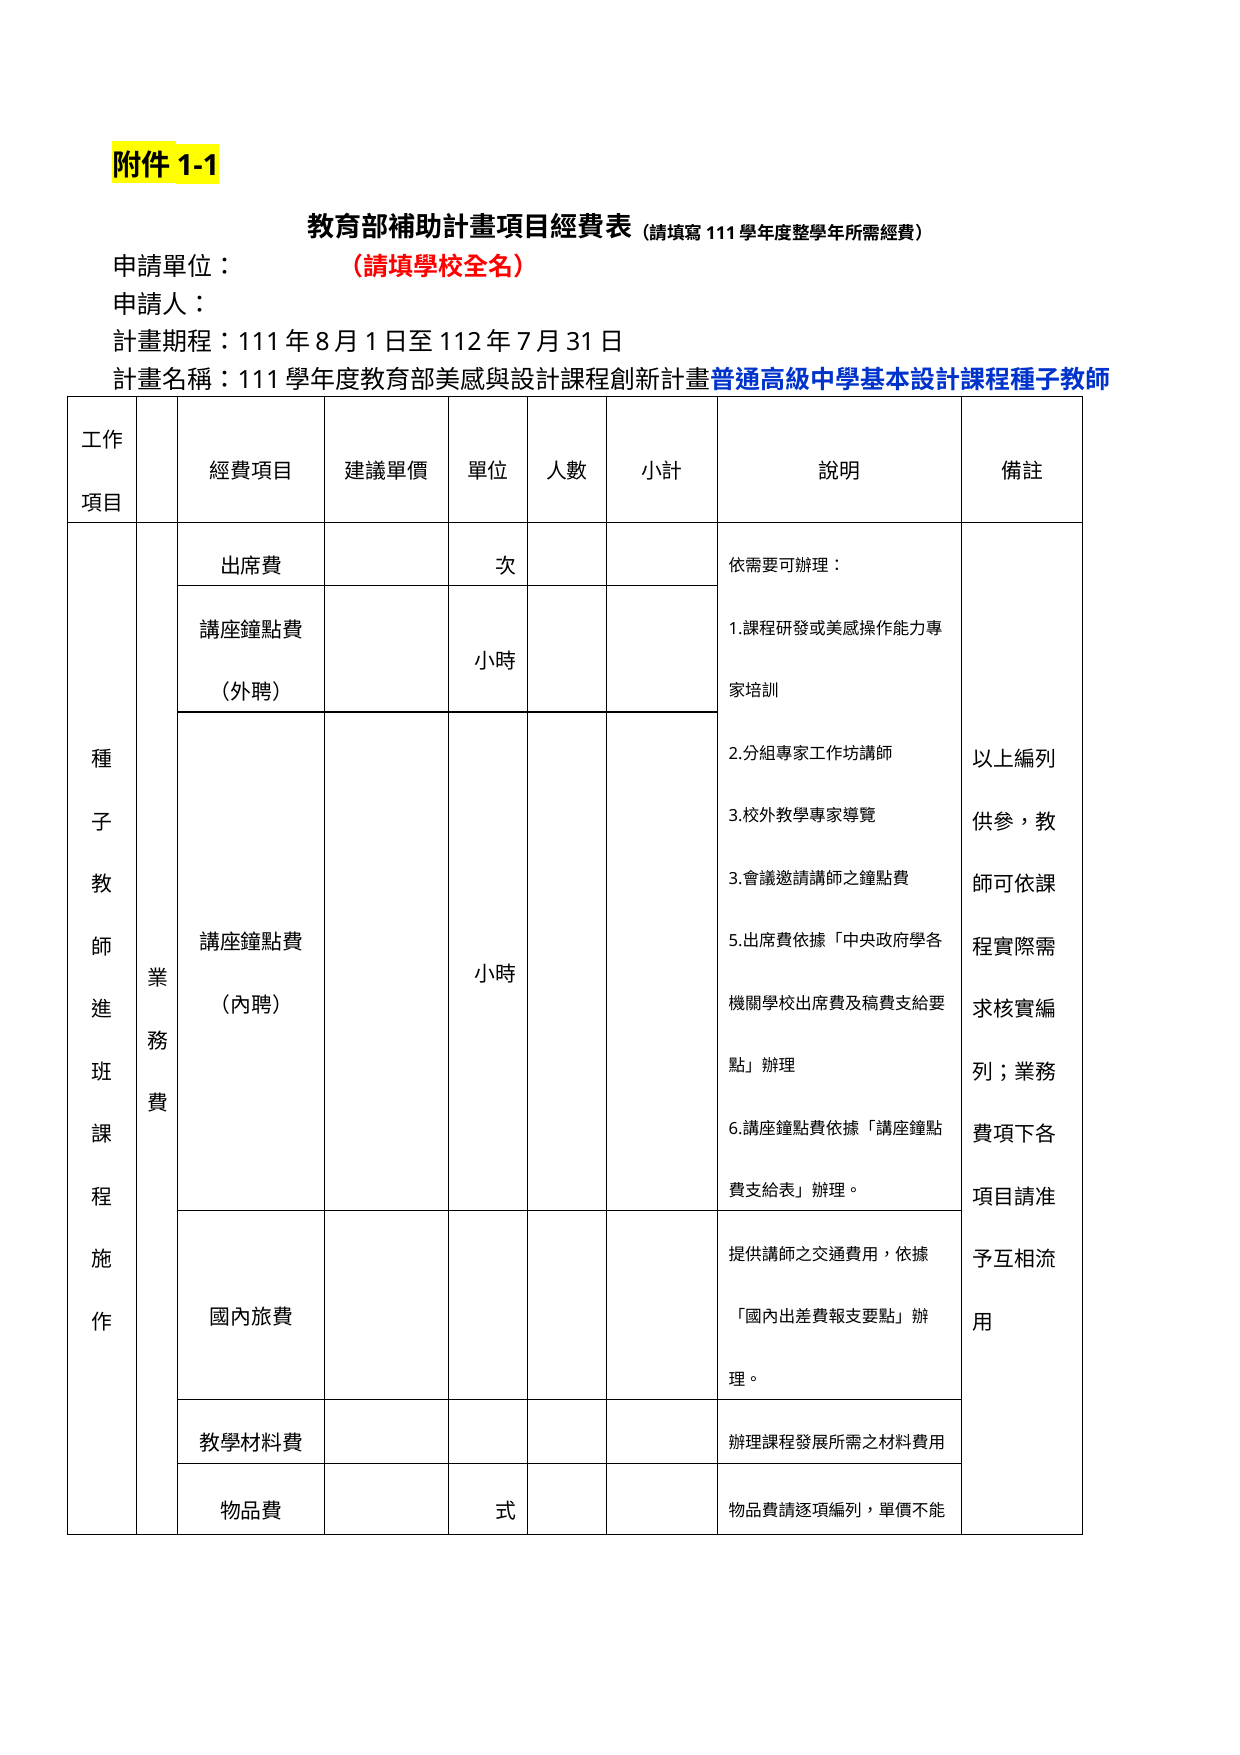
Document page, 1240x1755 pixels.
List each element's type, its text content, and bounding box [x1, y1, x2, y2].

table_cell 教學材料費 [178, 1400, 324, 1462]
table_cell [607, 586, 717, 711]
table_cell 辦理課程發展所需之材料費用 [718, 1400, 961, 1462]
table_cell [607, 523, 717, 585]
table_cell 依需要可辦理： 1.課程研發或美感操作能力專家培訓 2.分組專家工作坊講師 3.校外教學專家導覽 3.會議邀請講師之鐘點費 5.出席費依據「中央政府學各機關學校出席費及稿費支給要點」辦理 6.講座鐘點費依據「講座鐘點費支給表」辦理。 [718, 523, 961, 1210]
text 計畫期程：111年8月1日至112年7月31日 [112, 321, 1127, 358]
table_cell [449, 1211, 527, 1399]
table_cell 國內旅費 [178, 1211, 324, 1399]
table_cell 種 子 教 師 進 班 課 程 施 作 [68, 523, 136, 1534]
table_header 工作項目 [68, 397, 136, 522]
table_cell 小時 [449, 586, 527, 711]
table_cell [325, 713, 448, 1210]
table_header 小計 [607, 397, 717, 522]
table_cell 式 [449, 1464, 527, 1534]
table_header 單位 [449, 397, 527, 522]
table_cell [528, 586, 606, 711]
text 附件1-1 [112, 121, 1127, 183]
table_cell [528, 523, 606, 585]
table_header 備註 [962, 397, 1082, 522]
table_cell [325, 1211, 448, 1399]
table_header 人數 [528, 397, 606, 522]
table_cell [325, 523, 448, 585]
table_header 經費項目 [178, 397, 324, 522]
table_cell [528, 1400, 606, 1462]
table_cell 業務費 [137, 523, 177, 1534]
text 計畫名稱：111學年度教育部美感與設計課程創新計畫普通高級中學基本設計課程種子教師 [112, 358, 1127, 396]
table_cell [528, 1211, 606, 1399]
text 申請單位： （請填學校全名） [112, 246, 1127, 283]
table_cell [607, 1211, 717, 1399]
table_header [137, 397, 177, 522]
table_cell [607, 1464, 717, 1534]
table_header 建議單價 [325, 397, 448, 522]
table_cell 以上編列供參，教師可依課程實際需求核實編列；業務費項下各項目請准予互相流用 [962, 523, 1082, 1534]
table_cell 講座鐘點費（內聘） [178, 713, 324, 1210]
table_cell [528, 1464, 606, 1534]
table_cell [607, 1400, 717, 1462]
table_cell [325, 1400, 448, 1462]
text 教育部補助計畫項目經費表（請填寫111學年度整學年所需經費） [112, 183, 1127, 246]
table_cell 物品費 [178, 1464, 324, 1534]
table_cell [325, 1464, 448, 1534]
table_cell 提供講師之交通費用，依據「國內出差費報支要點」辦理。 [718, 1211, 961, 1399]
table_cell 講座鐘點費（外聘） [178, 586, 324, 711]
table_cell [528, 713, 606, 1210]
table_header 說明 [718, 397, 961, 522]
table_cell [325, 586, 448, 711]
table_cell 出席費 [178, 523, 324, 585]
table_cell [607, 713, 717, 1210]
table_cell 次 [449, 523, 527, 585]
text 申請人： [112, 283, 1127, 321]
table_cell 小時 [449, 713, 527, 1210]
table_cell [449, 1400, 527, 1462]
table_cell 物品費請逐項編列，單價不能 [718, 1464, 961, 1534]
